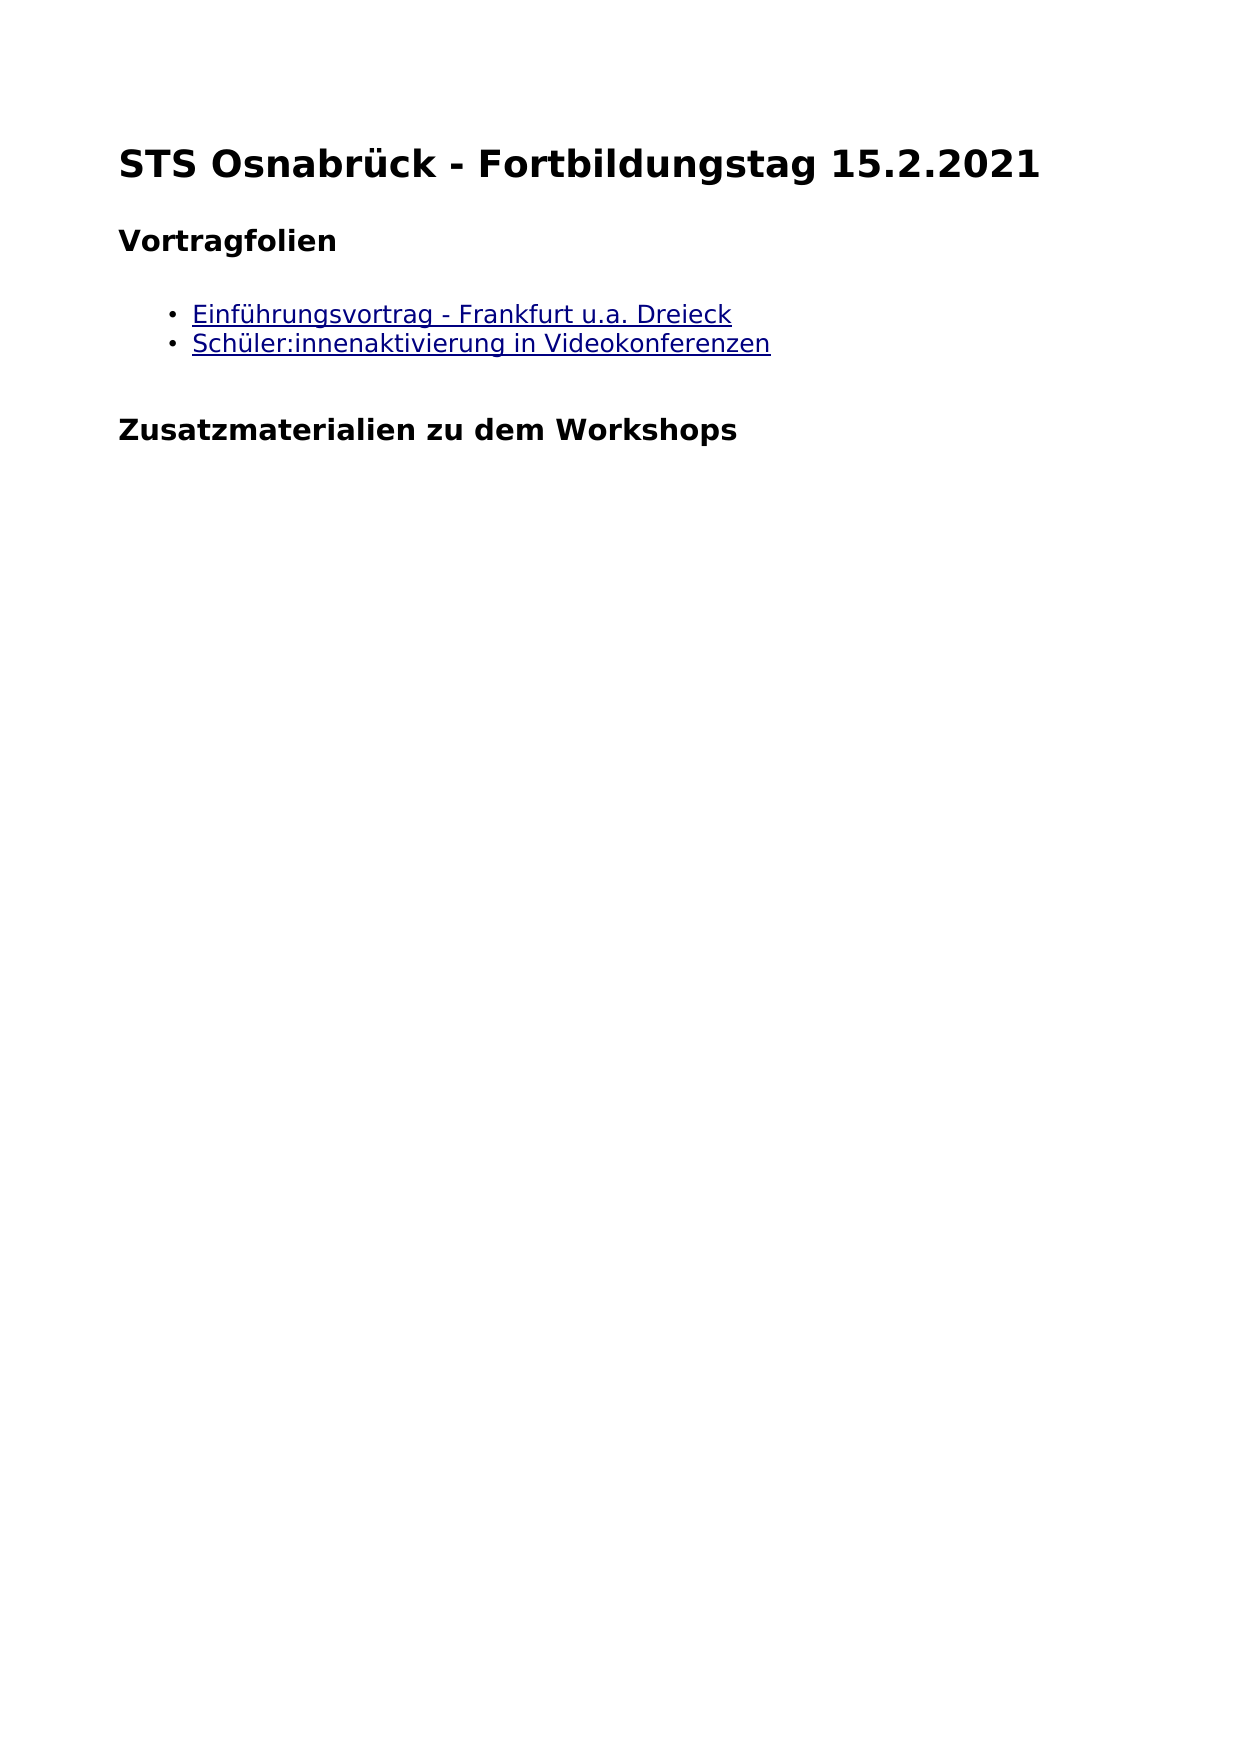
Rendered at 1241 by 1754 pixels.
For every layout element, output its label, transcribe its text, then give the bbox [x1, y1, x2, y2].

subtitle Zusatzmaterialien zu dem Workshops [118, 413, 1122, 447]
subtitle Vortragfolien [118, 224, 1122, 258]
list Einführungsvortrag - Frankfurt u.a. Dreieck [177, 300, 1122, 329]
list Schüler:innenaktivierung in Videokonferenzen [177, 329, 1122, 358]
subtitle STS Osnabrück - Fortbildungstag 15.2.2021 [118, 143, 1122, 187]
